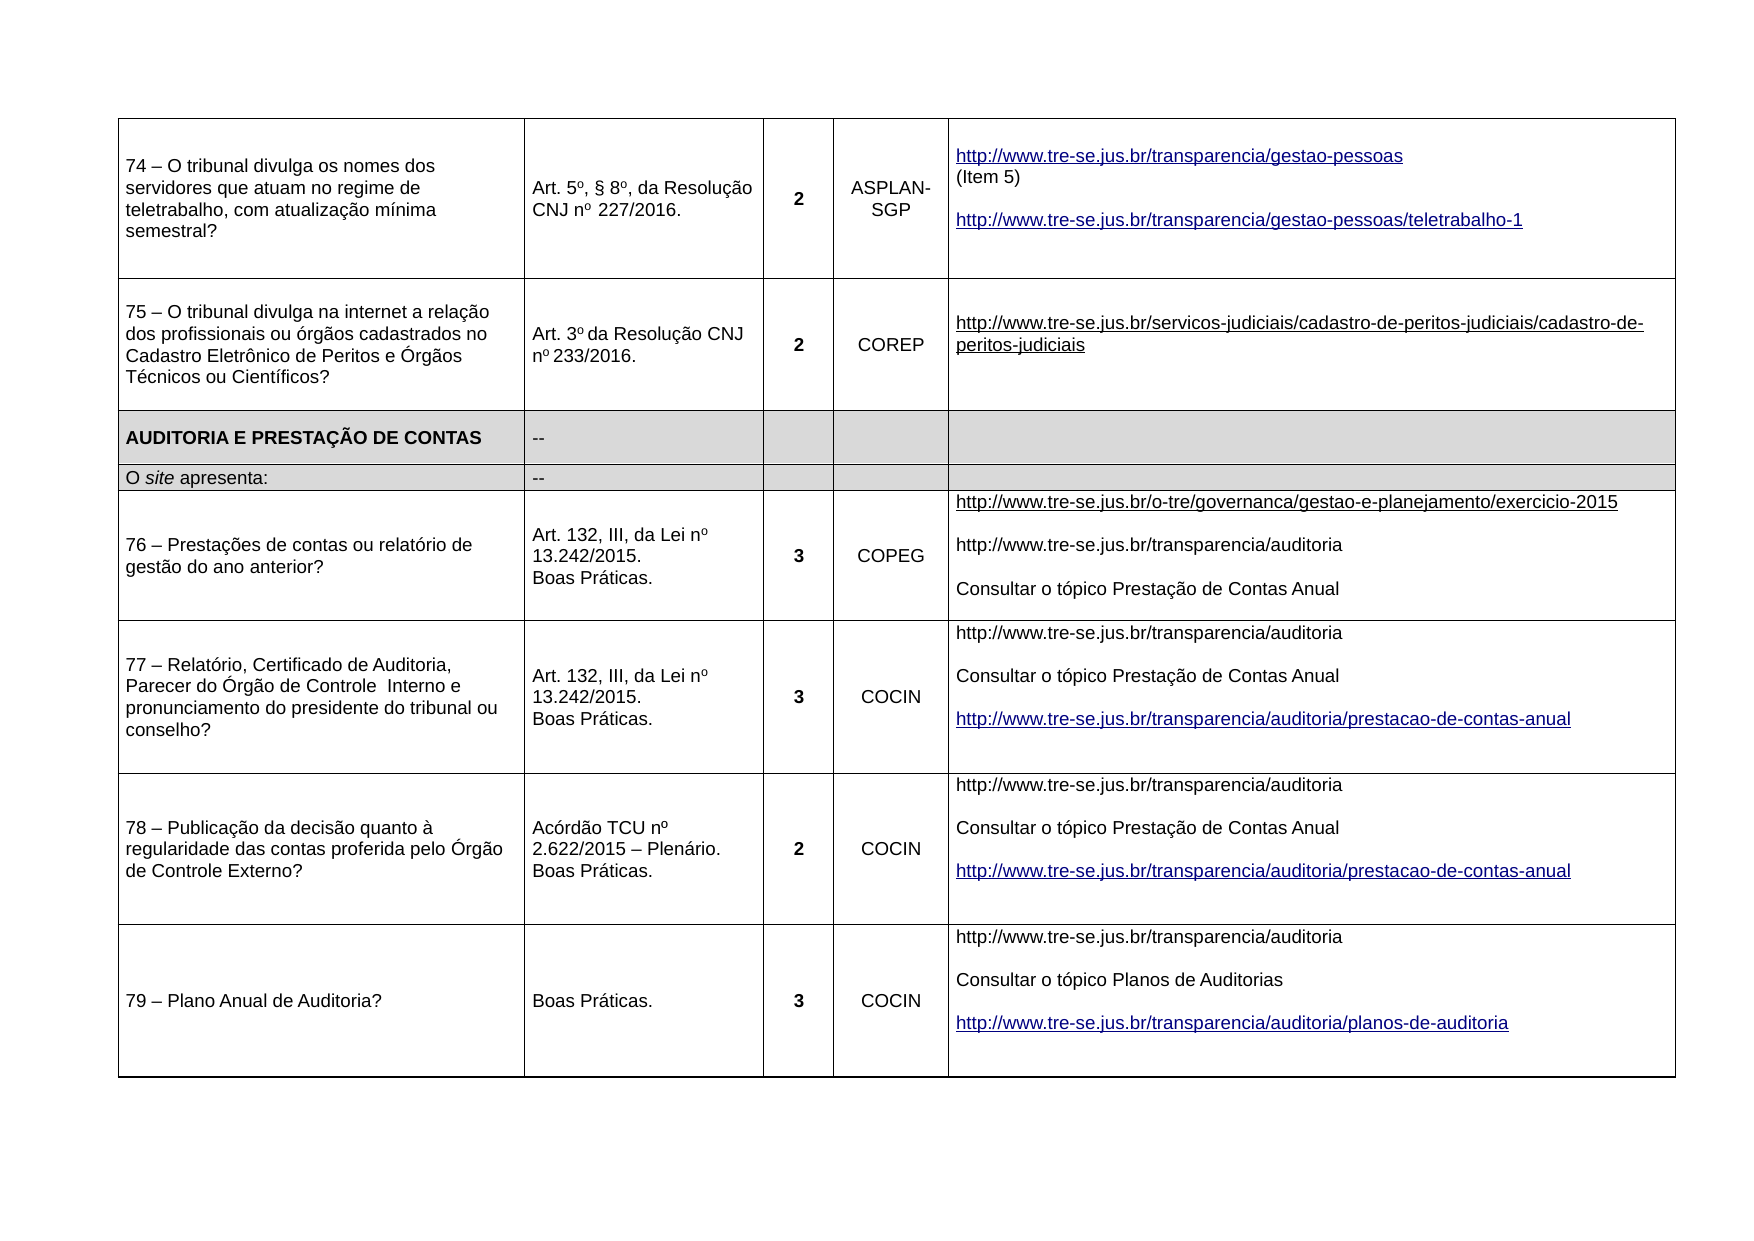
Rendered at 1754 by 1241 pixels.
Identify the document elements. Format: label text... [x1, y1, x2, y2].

table_cell [949, 411, 1675, 463]
table_cell -- [525, 465, 763, 490]
table_cell Acórdão TCU nº 2.622/2015 – Plenário. Boas Práticas. [525, 774, 763, 924]
table_cell 78 – Publicação da decisão quanto à regularidade das contas proferida pelo Órgão de Controle Externo? [119, 774, 524, 924]
table_cell http://www.tre-se.jus.br/servicos-judiciais/cadastro-de-peritos-judiciais/cadastro-de-peritos-judiciais [949, 279, 1675, 410]
table_cell [949, 465, 1675, 490]
table_cell Art. 5o, § 8o, da Resolução CNJ no 227/2016. [525, 119, 763, 277]
table_cell ASPLAN-SGP [834, 119, 948, 277]
table_cell 2 [764, 774, 833, 924]
table_cell [834, 465, 948, 490]
table_cell http://www.tre-se.jus.br/transparencia/auditoria Consultar o tópico Planos de Auditorias http://www.tre-se.jus.br/transparencia/auditoria/planos-de-auditoria [949, 925, 1675, 1076]
table_cell 3 [764, 925, 833, 1076]
table_cell http://www.tre-se.jus.br/transparencia/auditoria Consultar o tópico Prestação de Contas Anual http://www.tre-se.jus.br/transparencia/auditoria/prestacao-de-contas-anual [949, 621, 1675, 772]
table_cell 76 – Prestações de contas ou relatório de gestão do ano anterior? [119, 491, 524, 620]
table_cell 77 – Relatório, Certificado de Auditoria, Parecer do Órgão de Controle Interno e pronunciamento do presidente do tribunal ou conselho? [119, 621, 524, 772]
table_cell AUDITORIA E PRESTAÇÃO DE CONTAS [119, 411, 524, 463]
table_cell http://www.tre-se.jus.br/transparencia/auditoria Consultar o tópico Prestação de Contas Anual http://www.tre-se.jus.br/transparencia/auditoria/prestacao-de-contas-anual [949, 774, 1675, 924]
table_cell Art. 132, III, da Lei no 13.242/2015. Boas Práticas. [525, 621, 763, 772]
table_cell COPEG [834, 491, 948, 620]
table_cell 74 – O tribunal divulga os nomes dos servidores que atuam no regime de teletrabalho, com atualização mínima semestral? [119, 119, 524, 277]
table_cell Boas Práticas. [525, 925, 763, 1076]
table_cell http://www.tre-se.jus.br/transparencia/gestao-pessoas (Item 5) http://www.tre-se.jus.br/transparencia/gestao-pessoas/teletrabalho-1 [949, 119, 1675, 277]
table_cell 3 [764, 621, 833, 772]
table_cell 75 – O tribunal divulga na internet a relação dos profissionais ou órgãos cadastrados no Cadastro Eletrônico de Peritos e Órgãos Técnicos ou Científicos? [119, 279, 524, 410]
table_cell Art. 132, III, da Lei no 13.242/2015. Boas Práticas. [525, 491, 763, 620]
table_cell O site apresenta: [119, 465, 524, 490]
table_cell 2 [764, 279, 833, 410]
table_cell http://www.tre-se.jus.br/o-tre/governanca/gestao-e-planejamento/exercicio-2015 http://www.tre-se.jus.br/transparencia/auditoria Consultar o tópico Prestação de Contas Anual [949, 491, 1675, 620]
table_cell 2 [764, 119, 833, 277]
table_cell COREP [834, 279, 948, 410]
table_cell [764, 411, 833, 463]
table_cell -- [525, 411, 763, 463]
table_cell [834, 411, 948, 463]
table_cell Art. 3o da Resolução CNJ no 233/2016. [525, 279, 763, 410]
table_cell [764, 465, 833, 490]
table_cell COCIN [834, 774, 948, 924]
table_cell COCIN [834, 925, 948, 1076]
table_cell COCIN [834, 621, 948, 772]
table_cell 3 [764, 491, 833, 620]
table_cell 79 – Plano Anual de Auditoria? [119, 925, 524, 1076]
